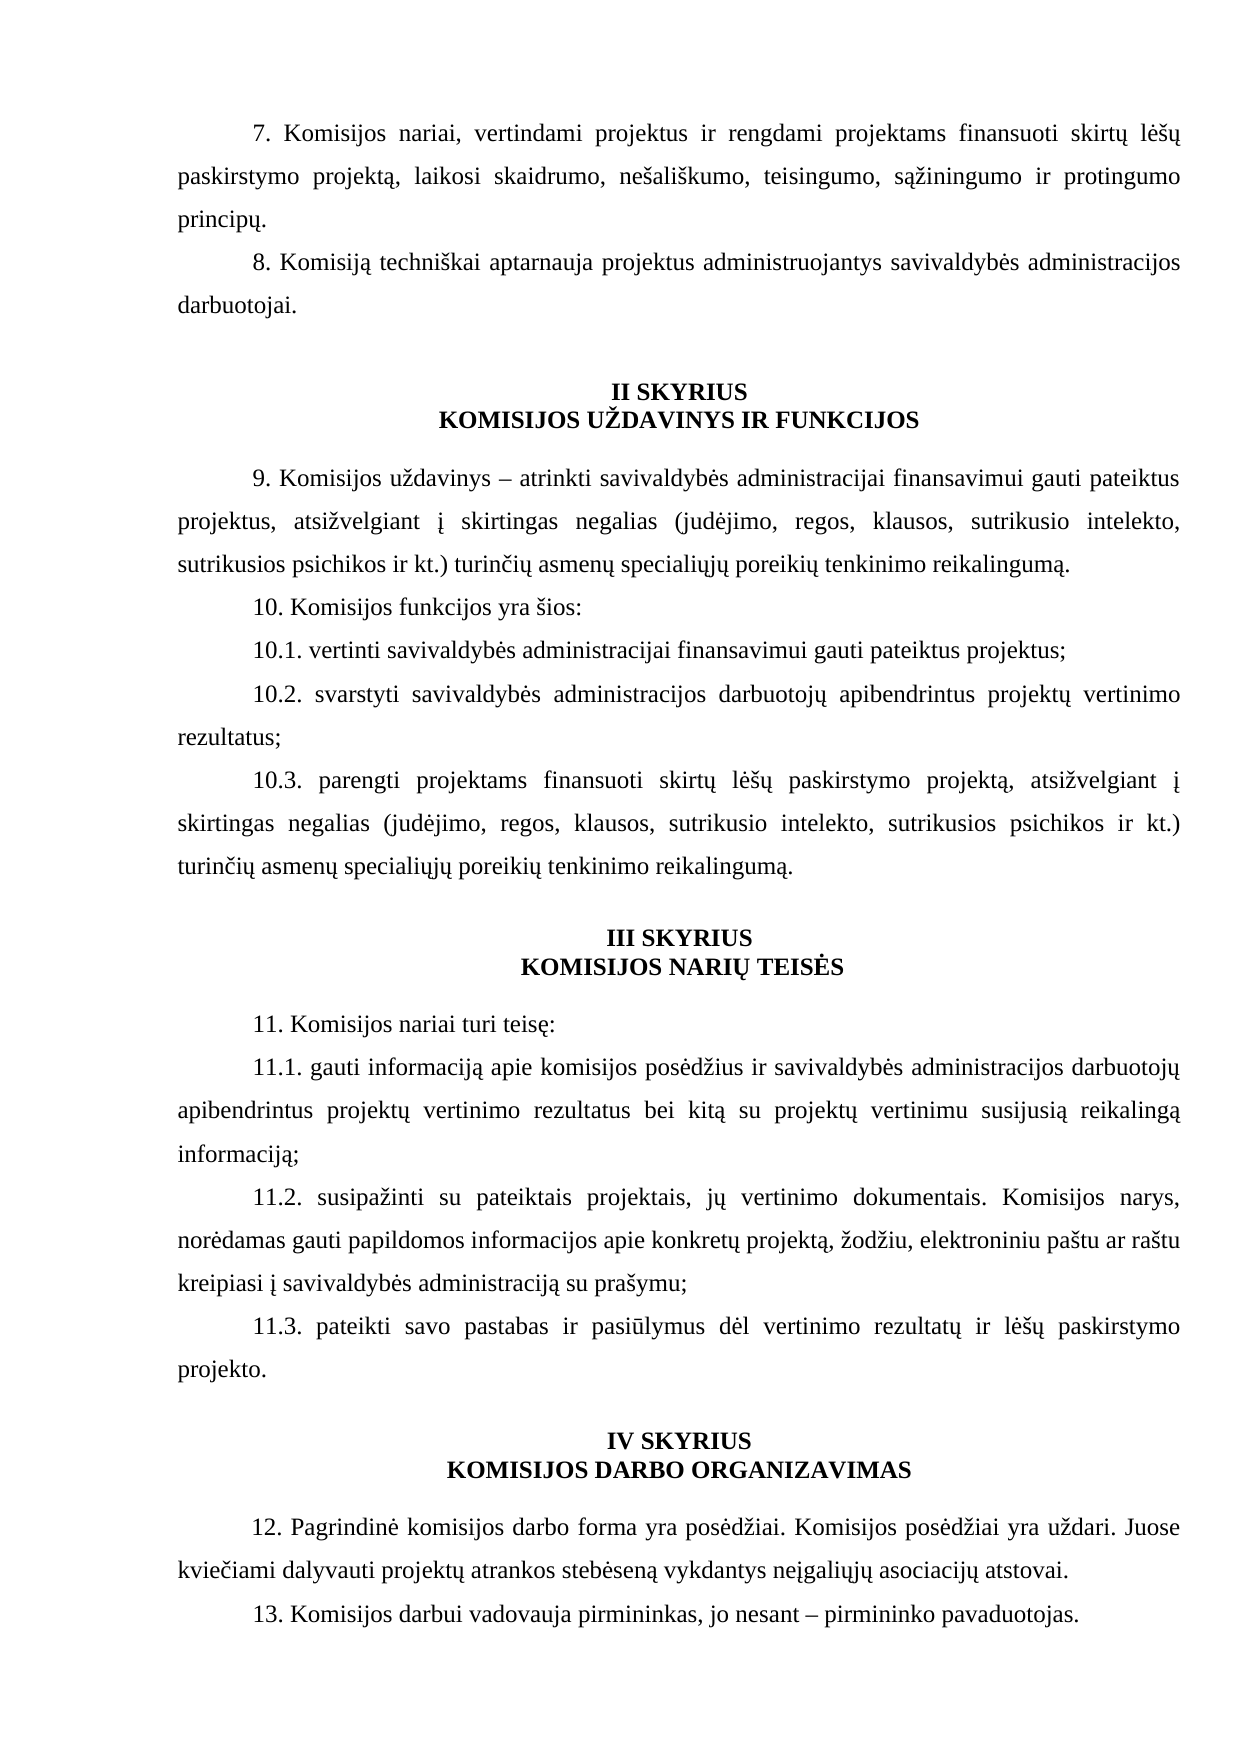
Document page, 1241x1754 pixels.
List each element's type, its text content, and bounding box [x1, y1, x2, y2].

text 10.2. svarstyti savivaldybės administracijos darbuotojų apibendrintus projektų vertinimo rezultatus; [177, 679, 1181, 751]
text 10.3. parengti projektams finansuoti skirtų lėšų paskirstymo projektą, atsižvelgiant į skirtingas negalias (judėjimo, regos, klausos, sutrikusio intelekto, sutrikusios psichikos ir kt.) turinčių asmenų specialiųjų poreikių tenkinimo reikalingumą. [177, 765, 1181, 880]
text 12. Pagrindinė komisijos darbo forma yra posėdžiai. Komisijos posėdžiai yra uždari. Juose kviečiami dalyvauti projektų atrankos stebėseną vykdantys neįgaliųjų asociacijų atstovai. [177, 1512, 1181, 1584]
text KOMISIJOS UŽDAVINYS IR FUNKCIJOS [177, 406, 1181, 434]
text 7. Komisijos nariai, vertindami projektus ir rengdami projektams finansuoti skirtų lėšų paskirstymo projektą, laikosi skaidrumo, nešališkumo, teisingumo, sąžiningumo ir protingumo principų. [177, 118, 1181, 233]
text 11.1. gauti informaciją apie komisijos posėdžius ir savivaldybės administracijos darbuotojų apibendrintus projektų vertinimo rezultatus bei kitą su projektų vertinimu susijusią reikalingą informaciją; [177, 1052, 1181, 1167]
text 11.3. pateikti savo pastabas ir pasiūlymus dėl vertinimo rezultatų ir lėšų paskirstymo projekto. [177, 1311, 1181, 1383]
text KOMISIJOS DARBO ORGANIZAVIMAS [177, 1455, 1181, 1484]
text 11.2. susipažinti su pateiktais projektais, jų vertinimo dokumentais. Komisijos narys, norėdamas gauti papildomos informacijos apie konkretų projektą, žodžiu, elektroniniu paštu ar raštu kreipiasi į savivaldybės administraciją su prašymu; [177, 1182, 1181, 1297]
text 9. Komisijos uždavinys – atrinkti savivaldybės administracijai finansavimui gauti pateiktus projektus, atsižvelgiant į skirtingas negalias (judėjimo, regos, klausos, sutrikusio intelekto, sutrikusios psichikos ir kt.) turinčių asmenų specialiųjų poreikių tenkinimo reikalingumą. [177, 463, 1181, 578]
text 11. Komisijos nariai turi teisę: [177, 1009, 1181, 1038]
text 8. Komisiją techniškai aptarnauja projektus administruojantys savivaldybės administracijos darbuotojai. [177, 247, 1181, 319]
text 10. Komisijos funkcijos yra šios: [177, 592, 1181, 621]
text II SKYRIUS [177, 377, 1181, 406]
text KOMISIJOS narių TEISĖS [177, 952, 1181, 981]
text 10.1. vertinti savivaldybės administracijai finansavimui gauti pateiktus projektus; [190, 636, 1181, 664]
text IV SKYRIUS [177, 1426, 1181, 1455]
text III SKYRIUS [177, 923, 1181, 952]
text 13. Komisijos darbui vadovauja pirmininkas, jo nesant – pirmininko pavaduotojas. [177, 1599, 1181, 1627]
